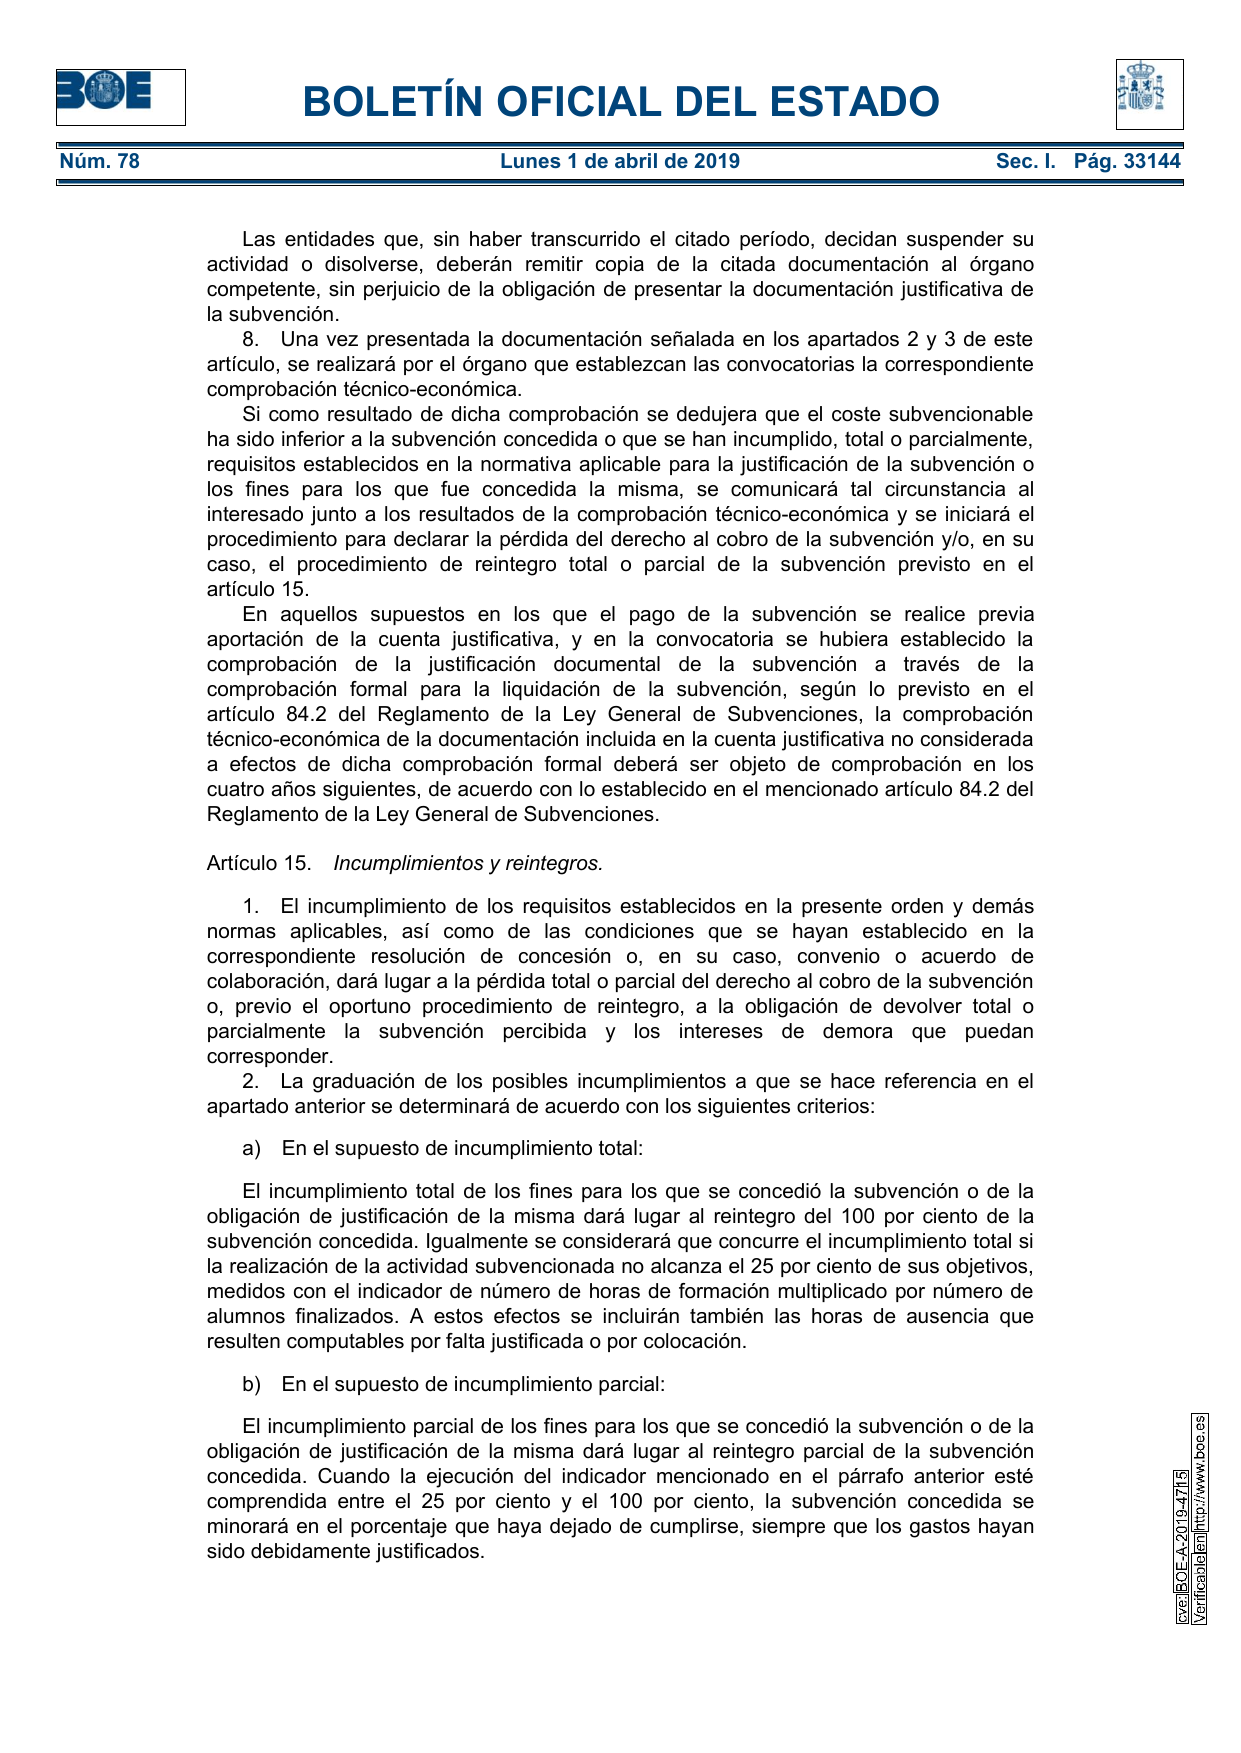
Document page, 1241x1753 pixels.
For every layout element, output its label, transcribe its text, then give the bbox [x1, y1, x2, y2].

text obligación de justificación de la misma dará lugar al reintegro del 100 por ciento de la [207, 1205, 1058, 1228]
text artículo 15. [207, 578, 1058, 601]
text 8. [242, 328, 280, 351]
text alumnos finalizados. A estos efectos se incluirán también las horas de ausencia que [207, 1305, 1058, 1328]
text corresponder. [207, 1044, 1058, 1068]
text comprobación de la justificación documental de la subvención a través de la [207, 653, 1058, 676]
picture [57, 143, 1183, 148]
text b) En el supuesto de incumplimiento parcial: [242, 1373, 691, 1396]
text aportación de la cuenta justificativa, y en la convocatoria se hubiera establecido la [207, 628, 1058, 651]
text la realización de la actividad subvencionada no alcanza el 25 por ciento de sus objetivos, [207, 1255, 1058, 1278]
text a) En el supuesto de incumplimiento total: [242, 1137, 669, 1160]
picture [57, 180, 1183, 185]
picture [1174, 1471, 1188, 1486]
text subvención concedida. Igualmente se considerará que concurre el incumplimiento total si [207, 1230, 1058, 1253]
text medidos con el indicador de número de horas de formación multiplicado por número de [207, 1280, 1058, 1303]
picture [1117, 60, 1183, 129]
picture [1174, 1487, 1188, 1592]
text obligación de justificación de la misma dará lugar al reintegro parcial de la subvención [207, 1440, 1058, 1463]
text parcialmente la subvención percibida y los intereses de demora que puedan [207, 1019, 1058, 1043]
text 1. [242, 894, 280, 918]
text En aquellos supuestos en los que el pago de la subvención se realice previa [242, 603, 1058, 626]
text actividad o disolverse, deberán remitir copia de la citada documentación al órgano [207, 253, 1058, 276]
text los fines para los que fue concedida la misma, se comunicará tal circunstancia al [207, 478, 1058, 501]
text artículo, se realizará por el órgano que establezcan las convocatorias la correspondiente [207, 353, 1058, 376]
text Una vez presentada la documentación señalada en los apartados 2 y 3 de este [280, 328, 1058, 351]
text BOLETÍN OFICIAL DEL ESTADO [302, 79, 965, 126]
text competente, sin perjuicio de la obligación de presentar la documentación justificativa de [207, 278, 1058, 301]
text normas aplicables, así como de las condiciones que se hayan establecido en la [207, 919, 1058, 943]
text o, previo el oportuno procedimiento de reintegro, a la obligación de devolver total o [207, 994, 1058, 1018]
text caso, el procedimiento de reintegro total o parcial de la subvención previsto en el [207, 553, 1058, 576]
picture [1195, 1534, 1206, 1552]
picture [57, 70, 185, 125]
text El incumplimiento de los requisitos establecidos en la presente orden y demás [280, 894, 1058, 918]
text Las entidades que, sin haber transcurrido el citado período, decidan suspender su [242, 228, 1058, 251]
text cuatro años siguientes, de acuerdo con lo establecido en el mencionado artículo 84.2 del [207, 778, 1058, 801]
text Reglamento de la Ley General de Subvenciones. [207, 803, 1058, 826]
text resulten computables por falta justificada o por colocación. [207, 1330, 1058, 1353]
text Lunes 1 de abril de 2019 [500, 150, 766, 173]
text concedida. Cuando la ejecución del indicador mencionado en el párrafo anterior esté [207, 1465, 1058, 1488]
text El incumplimiento parcial de los fines para los que se concedió la subvención o de la [242, 1415, 1058, 1438]
text a efectos de dicha comprobación formal deberá ser objeto de comprobación en los [207, 753, 1058, 776]
text requisitos establecidos en la normativa aplicable para la justificación de la subvención o [207, 453, 1058, 476]
text Si como resultado de dicha comprobación se dedujera que el coste subvencionable [242, 403, 1058, 426]
text minorará en el porcentaje que haya dejado de cumplirse, siempre que los gastos hayan [207, 1515, 1058, 1538]
picture [1192, 1554, 1206, 1624]
text Sec. I. Pág. 33144 [996, 150, 1206, 173]
text técnico-económica de la documentación incluida en la cuenta justificativa no considerada [207, 728, 1058, 751]
text ha sido inferior a la subvención concedida o que se han incumplido, total o parcialmente, [207, 428, 1058, 451]
text la subvención. [207, 303, 1058, 326]
text comprobación formal para la liquidación de la subvención, según lo previsto en el [207, 678, 1058, 701]
text Núm. 78 [59, 150, 165, 173]
text artículo 84.2 del Reglamento de la Ley General de Subvenciones, la comprobación [207, 703, 1058, 726]
text colaboración, dará lugar a la pérdida total o parcial del derecho al cobro de la subvención [207, 969, 1058, 993]
text Artículo 15. Incumplimientos y reintegros. [207, 852, 629, 875]
text 2. [242, 1069, 280, 1093]
text comprendida entre el 25 por ciento y el 100 por ciento, la subvención concedida se [207, 1490, 1058, 1513]
text sido debidamente justificados. [207, 1540, 1058, 1563]
text El incumplimiento total de los fines para los que se concedió la subvención o de la [242, 1180, 1058, 1203]
text interesado junto a los resultados de la comprobación técnico-económica y se iniciará el [207, 503, 1058, 526]
picture [1177, 1595, 1188, 1623]
text La graduación de los posibles incumplimientos a que se hace referencia en el [280, 1069, 1058, 1093]
text correspondiente resolución de concesión o, en su caso, convenio o acuerdo de [207, 944, 1058, 968]
text procedimiento para declarar la pérdida del derecho al cobro de la subvención y/o, en su [207, 528, 1058, 551]
text apartado anterior se determinará de acuerdo con los siguientes criterios: [207, 1094, 901, 1118]
text comprobación técnico-económica. [207, 378, 1058, 401]
picture [1192, 1414, 1208, 1531]
